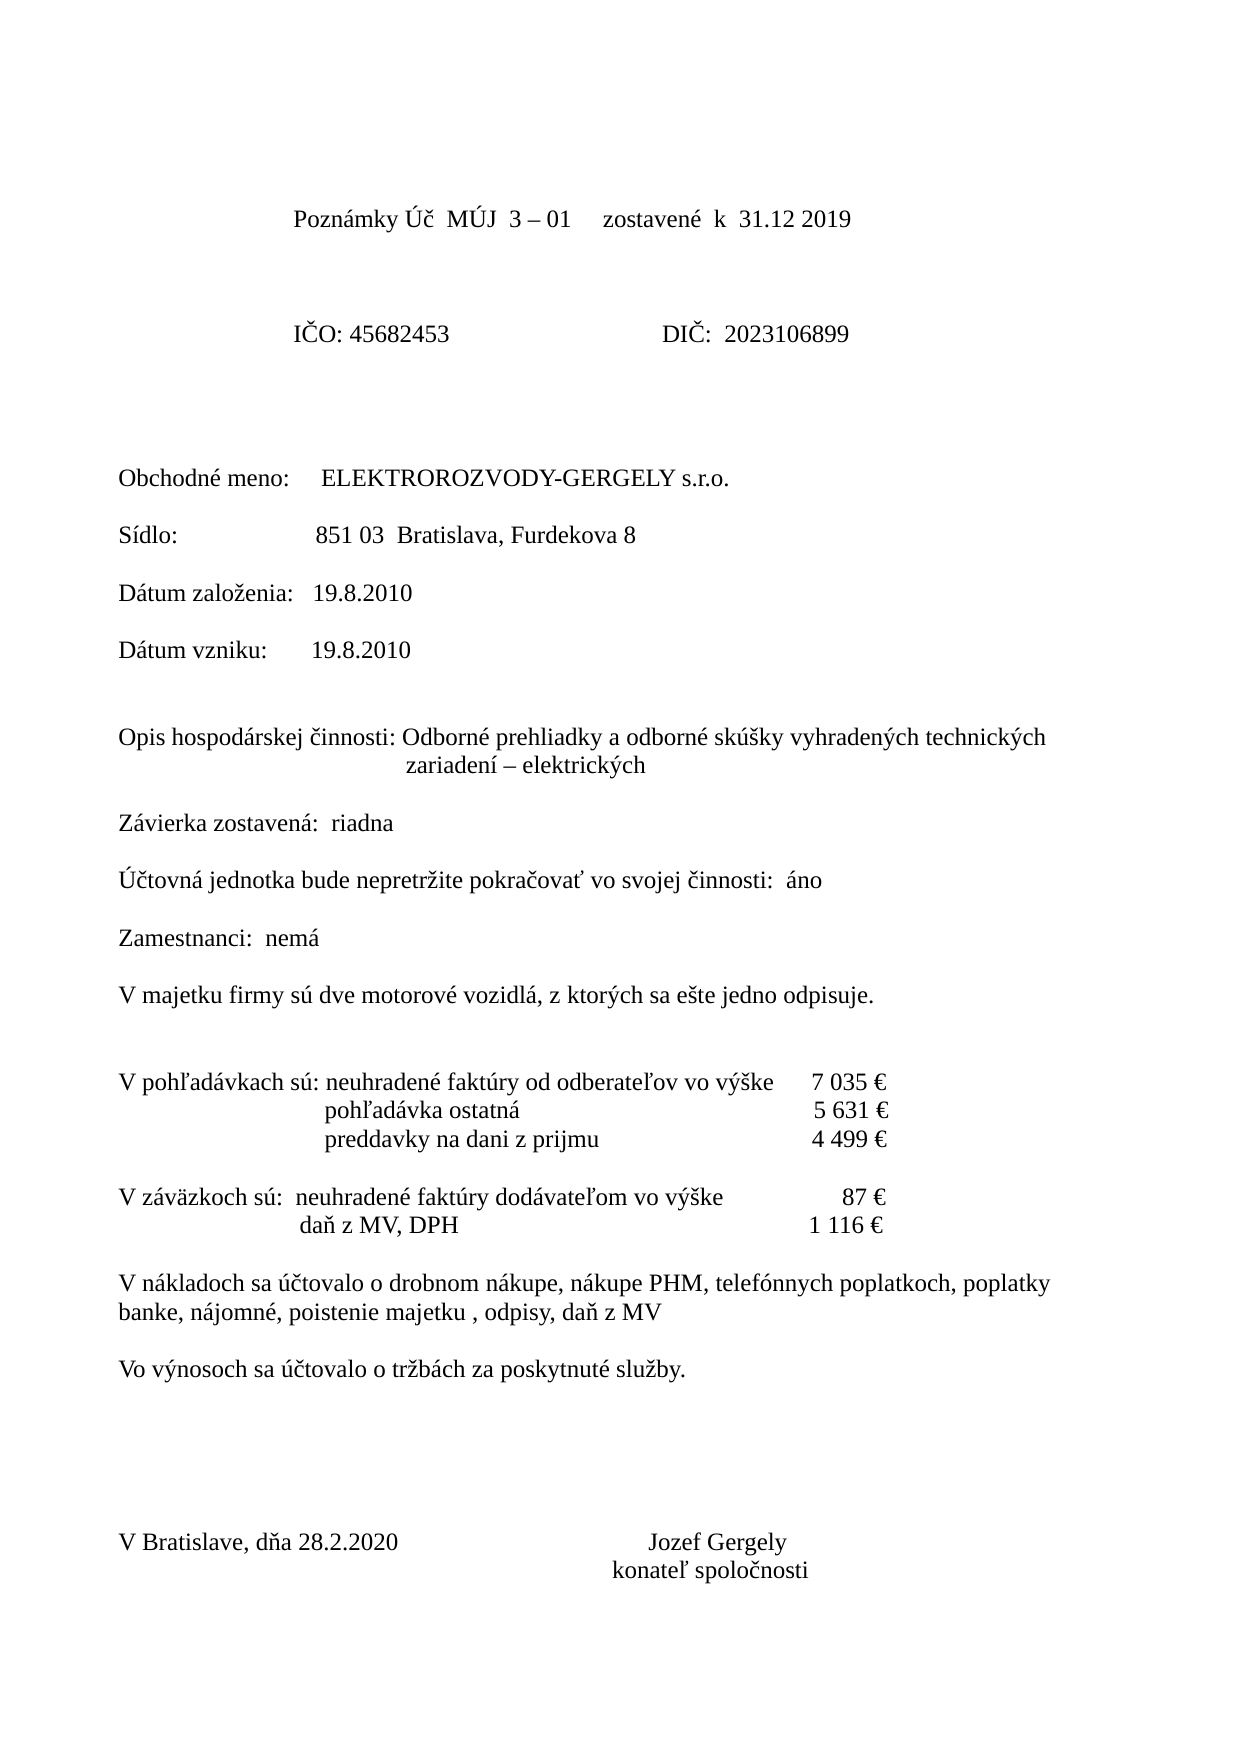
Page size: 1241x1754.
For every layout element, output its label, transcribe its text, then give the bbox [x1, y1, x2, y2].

text Dátum vzniku: 19.8.2010 [118, 636, 1122, 664]
text Dátum založenia: 19.8.2010 [118, 578, 1122, 607]
text V nákladoch sa účtovalo o drobnom nákupe, nákupe PHM, telefónnych poplatkoch, poplatky [118, 1268, 1122, 1297]
text banke, nájomné, poistenie majetku , odpisy, daň z MV [118, 1297, 1122, 1326]
text zariadení – elektrických [118, 751, 1122, 779]
text IČO: 45682453 DIČ: 2023106899 [118, 319, 1122, 348]
text Účtovná jednotka bude nepretržite pokračovať vo svojej činnosti: áno [118, 866, 1122, 894]
text konateľ spoločnosti [118, 1556, 1122, 1584]
text Vo výnosoch sa účtovalo o tržbách za poskytnuté služby. [118, 1354, 1122, 1383]
text Zamestnanci: nemá [118, 923, 1122, 952]
text preddavky na dani z prijmu 4 499 € [118, 1124, 1122, 1153]
text Závierka zostavená: riadna [118, 808, 1122, 837]
text V pohľadávkach sú: neuhradené faktúry od odberateľov vo výške 7 035 € [118, 1067, 1122, 1096]
text daň z MV, DPH 1 116 € [118, 1211, 1122, 1239]
text Sídlo: 851 03 Bratislava, Furdekova 8 [118, 521, 1122, 549]
text Opis hospodárskej činnosti: Odborné prehliadky a odborné skúšky vyhradených technických [118, 722, 1122, 751]
text Obchodné meno: ELEKTROROZVODY-GERGELY s.r.o. [118, 463, 1122, 492]
text V Bratislave, dňa 28.2.2020 Jozef Gergely [118, 1527, 1122, 1556]
text V záväzkoch sú: neuhradené faktúry dodávateľom vo výške 87 € [118, 1182, 1122, 1211]
text Poznámky Úč MÚJ 3 – 01 zostavené k 31.12 2019 [118, 204, 1122, 233]
text pohľadávka ostatná 5 631 € [118, 1096, 1122, 1124]
text V majetku firmy sú dve motorové vozidlá, z ktorých sa ešte jedno odpisuje. [118, 981, 1122, 1009]
